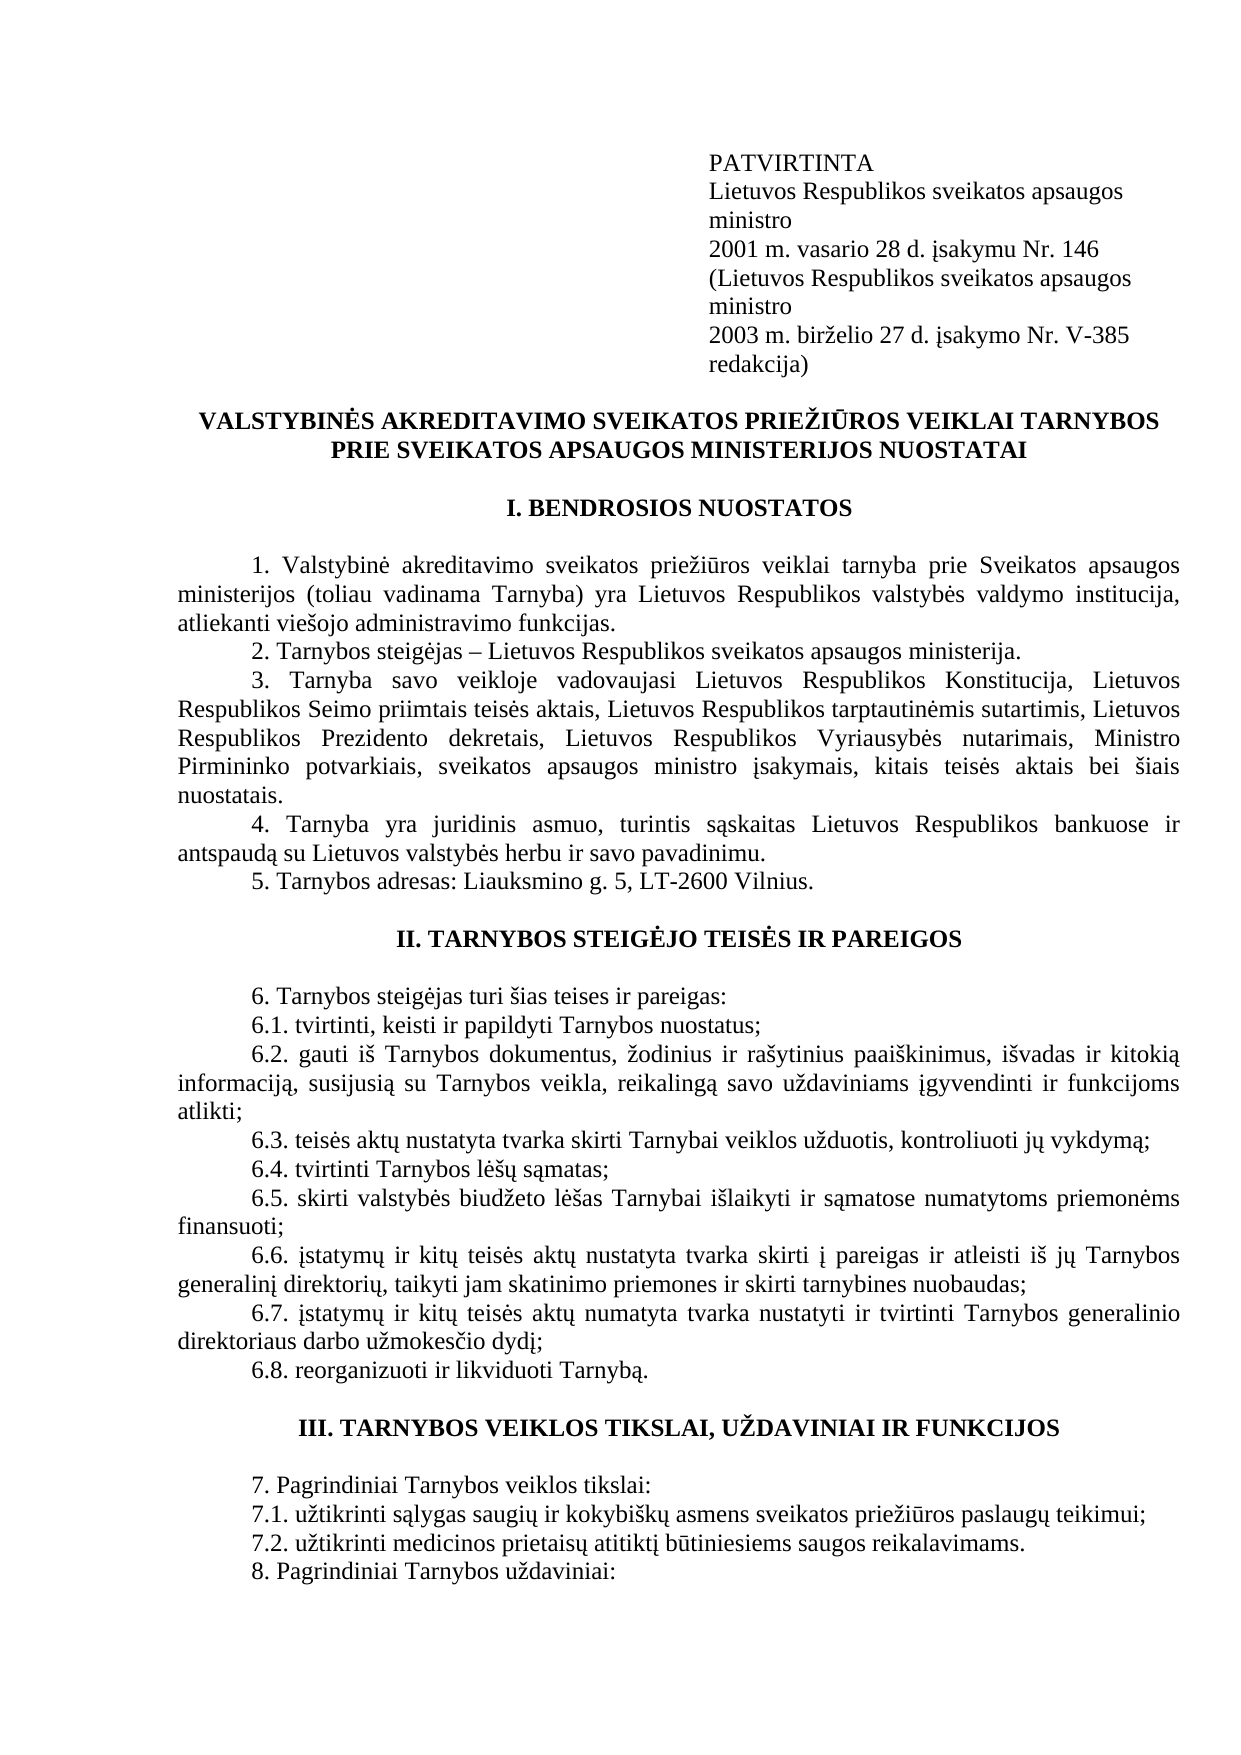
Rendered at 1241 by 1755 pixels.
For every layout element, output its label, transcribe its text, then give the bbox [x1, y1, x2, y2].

text ministro [177, 205, 1181, 234]
text 6. Tarnybos steigėjas turi šias teises ir pareigas: [177, 981, 1181, 1010]
text 1. Valstybinė akreditavimo sveikatos priežiūros veiklai tarnyba prie Sveikatos apsaugos ministerijos (toliau vadinama Tarnyba) yra Lietuvos Respublikos valstybės valdymo institucija, atliekanti viešojo administravimo funkcijas. [177, 550, 1181, 636]
text 7. Pagrindiniai Tarnybos veiklos tikslai: [177, 1470, 1181, 1499]
text I. Bendrosios nuostatos [177, 493, 1181, 521]
text 6.5. skirti valstybės biudžeto lėšas Tarnybai išlaikyti ir sąmatose numatytoms priemonėms finansuoti; [177, 1183, 1181, 1240]
text 6.2. gauti iš Tarnybos dokumentus, žodinius ir rašytinius paaiškinimus, išvadas ir kitokią informaciją, susijusią su Tarnybos veikla, reikalingą savo uždaviniams įgyvendinti ir funkcijoms atlikti; [177, 1039, 1181, 1125]
text 6.7. įstatymų ir kitų teisės aktų numatyta tvarka nustatyti ir tvirtinti Tarnybos generalinio direktoriaus darbo užmokesčio dydį; [177, 1298, 1181, 1355]
text (Lietuvos Respublikos sveikatos apsaugos [177, 263, 1181, 291]
text 2001 m. vasario 28 d. įsakymu Nr. 146 [177, 234, 1181, 263]
text ministro [177, 291, 1181, 320]
text 4. Tarnyba yra juridinis asmuo, turintis sąskaitas Lietuvos Respublikos bankuose ir antspaudą su Lietuvos valstybės herbu ir savo pavadinimu. [177, 809, 1181, 866]
text PATVIRTINTA [177, 148, 1181, 176]
text 6.8. reorganizuoti ir likviduoti Tarnybą. [177, 1355, 1181, 1384]
text iiI. tarnybos VEIKLOS TIKSLAI, uždaviniai ir funkcijos [177, 1413, 1181, 1441]
text VALSTYBINĖS AKREDITAVIMO SVEIKATOS PRIEŽIŪROS VEIKLAI TARNYBOS PRIE SVEIKATOS APSAUGOS MINISTERIJOS NUOSTATAI [177, 406, 1181, 464]
text 7.2. užtikrinti medicinos prietaisų atitiktį būtiniesiems saugos reikalavimams. [177, 1528, 1181, 1556]
text 8. Pagrindiniai Tarnybos uždaviniai: [177, 1556, 1181, 1585]
text redakcija) [177, 349, 1181, 378]
text Lietuvos Respublikos sveikatos apsaugos [177, 176, 1181, 205]
text 6.3. teisės aktų nustatyta tvarka skirti Tarnybai veiklos užduotis, kontroliuoti jų vykdymą; [177, 1125, 1181, 1154]
text 6.4. tvirtinti Tarnybos lėšų sąmatas; [177, 1154, 1181, 1183]
text 3. Tarnyba savo veikloje vadovaujasi Lietuvos Respublikos Konstitucija, Lietuvos Respublikos Seimo priimtais teisės aktais, Lietuvos Respublikos tarptautinėmis sutartimis, Lietuvos Respublikos Prezidento dekretais, Lietuvos Respublikos Vyriausybės nutarimais, Ministro Pirmininko potvarkiais, sveikatos apsaugos ministro įsakymais, kitais teisės aktais bei šiais nuostatais. [177, 665, 1181, 809]
text 7.1. užtikrinti sąlygas saugių ir kokybiškų asmens sveikatos priežiūros paslaugų teikimui; [177, 1499, 1181, 1528]
text 6.1. tvirtinti, keisti ir papildyti Tarnybos nuostatus; [177, 1010, 1181, 1039]
text II. TARNYBOS STEIGĖJO TEISĖS IR PAREIGOS [177, 924, 1181, 953]
text 2. Tarnybos steigėjas – Lietuvos Respublikos sveikatos apsaugos ministerija. [177, 636, 1181, 665]
text 5. Tarnybos adresas: Liauksmino g. 5, LT-2600 Vilnius. [177, 866, 1181, 895]
text 6.6. įstatymų ir kitų teisės aktų nustatyta tvarka skirti į pareigas ir atleisti iš jų Tarnybos generalinį direktorių, taikyti jam skatinimo priemones ir skirti tarnybines nuobaudas; [177, 1240, 1181, 1298]
text 2003 m. birželio 27 d. įsakymo Nr. V-385 [177, 320, 1181, 349]
